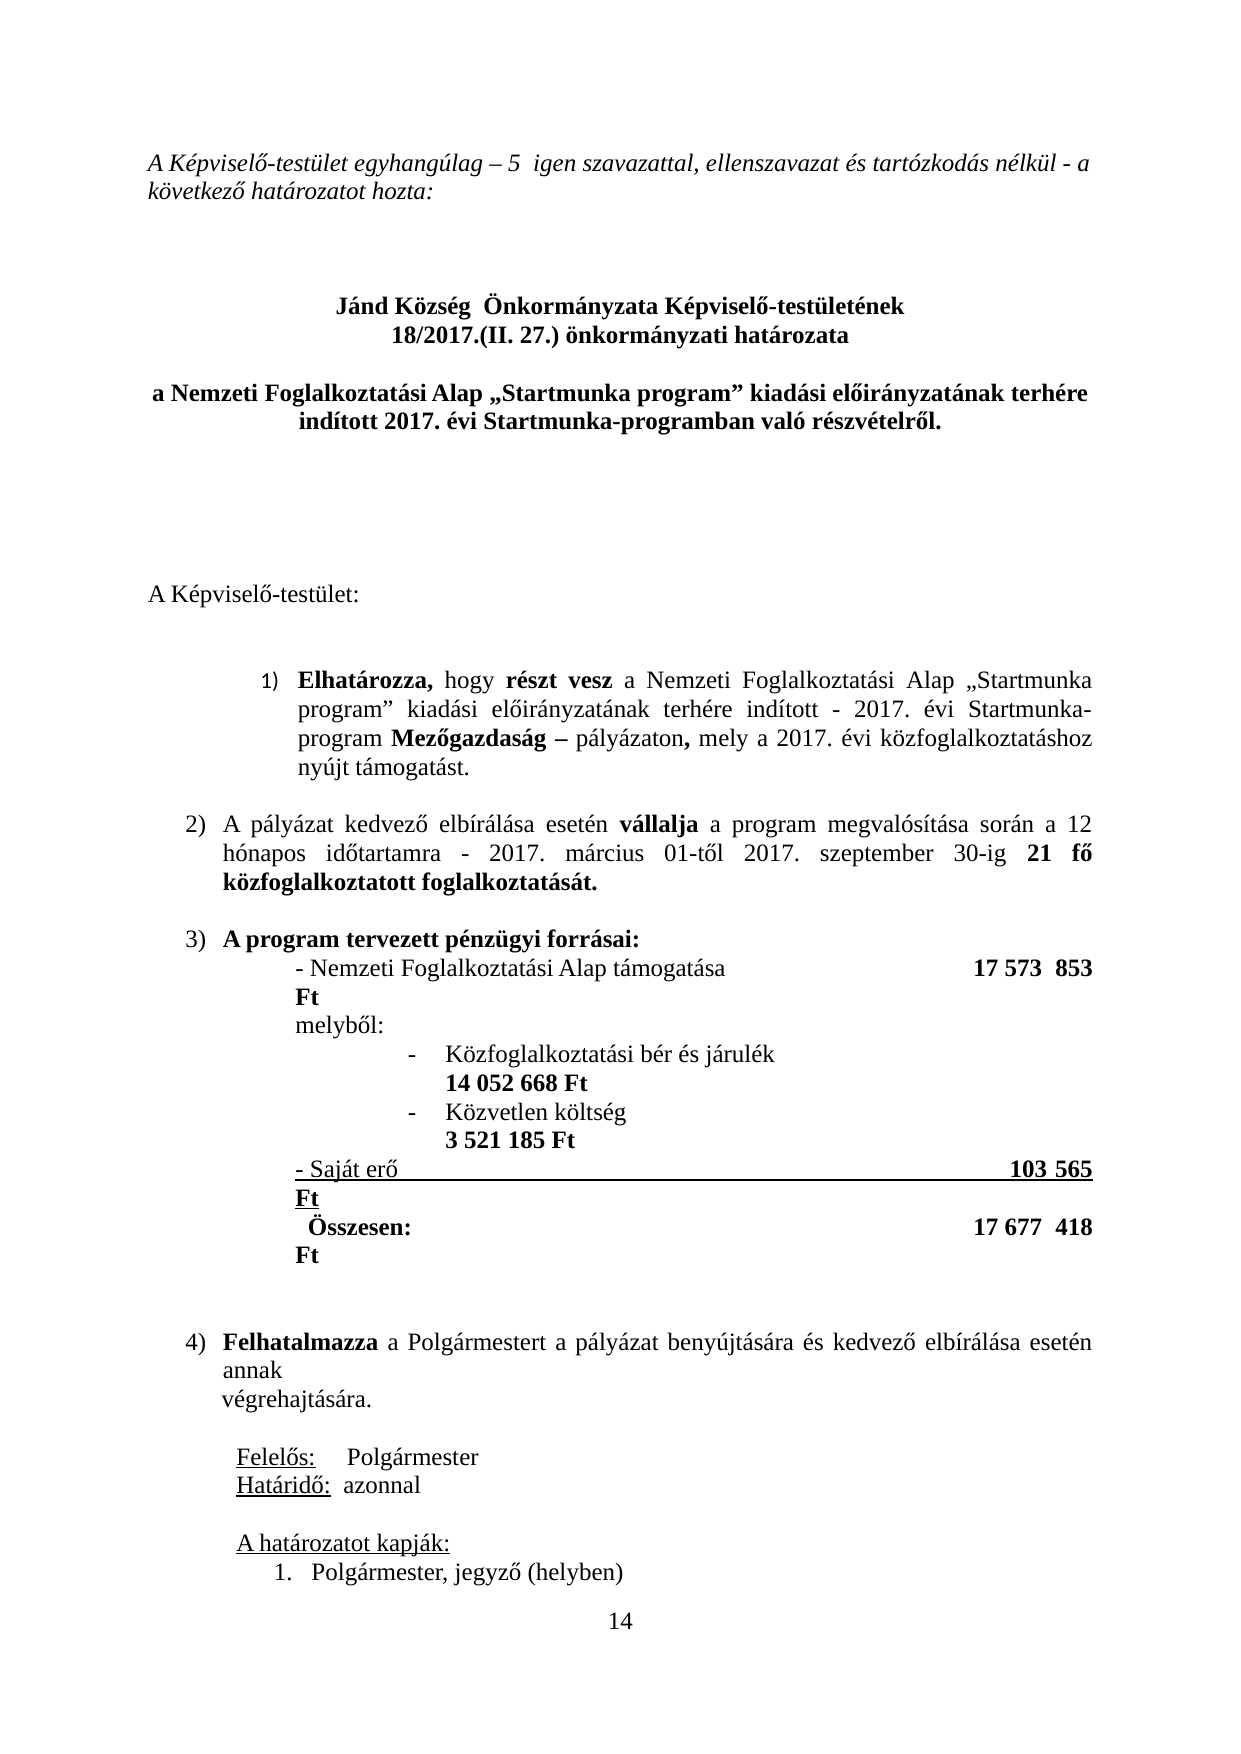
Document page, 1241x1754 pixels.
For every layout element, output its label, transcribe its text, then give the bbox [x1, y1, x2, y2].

list A pályázat kedvező elbírálása esetén vállalja a program megvalósítása során a 12 hónapos időtartamra - 2017. március 01-től 2017. szeptember 30-ig 21 fő közfoglalkoztatott foglalkoztatását. [185, 809, 1093, 895]
text Összesen: 17 677 418 Ft [295, 1212, 1093, 1269]
list Elhatározza, hogy részt vesz a Nemzeti Foglalkoztatási Alap „Startmunka program” kiadási előirányzatának terhére indított - 2017. évi Startmunka-program Mezőgazdaság – pályázaton, mely a 2017. évi közfoglalkoztatáshoz nyújt támogatást. [260, 665, 1093, 780]
text A Képviselő-testület: [148, 579, 1093, 608]
list A program tervezett pénzügyi forrásai: [185, 924, 1093, 953]
text Ft [295, 1181, 1093, 1212]
list Közfoglalkoztatási bér és járulék 14 052 668 Ft [408, 1039, 1093, 1097]
text Jánd Község Önkormányzata Képviselő-testületének [148, 291, 1093, 320]
text Felelős: Polgármester [236, 1442, 1093, 1470]
list Polgármester, jegyző (helyben) [274, 1557, 1093, 1585]
list Felhatalmazza a Polgármestert a pályázat benyújtására és kedvező elbírálása esetén annak [185, 1327, 1093, 1384]
text - Saját erő 103 565 [295, 1154, 1093, 1179]
text Határidő: azonnal [236, 1470, 1093, 1499]
text melyből: [295, 1010, 1093, 1039]
text végrehajtására. [148, 1384, 1093, 1413]
text a Nemzeti Foglalkoztatási Alap „Startmunka program” kiadási előirányzatának terhére indított 2017. évi Startmunka-programban való részvételről. [148, 378, 1093, 435]
text 18/2017.(II. 27.) önkormányzati határozata [148, 320, 1093, 349]
list Közvetlen költség 3 521 185 Ft [408, 1097, 1093, 1154]
text A Képviselő-testület egyhangúlag – 5 igen szavazattal, ellenszavazat és tartózkodás nélkül - a következő határozatot hozta: [148, 148, 1093, 205]
text A határozatot kapják: [236, 1528, 1093, 1557]
text - Nemzeti Foglalkoztatási Alap támogatása 17 573 853 Ft [295, 953, 1093, 1010]
